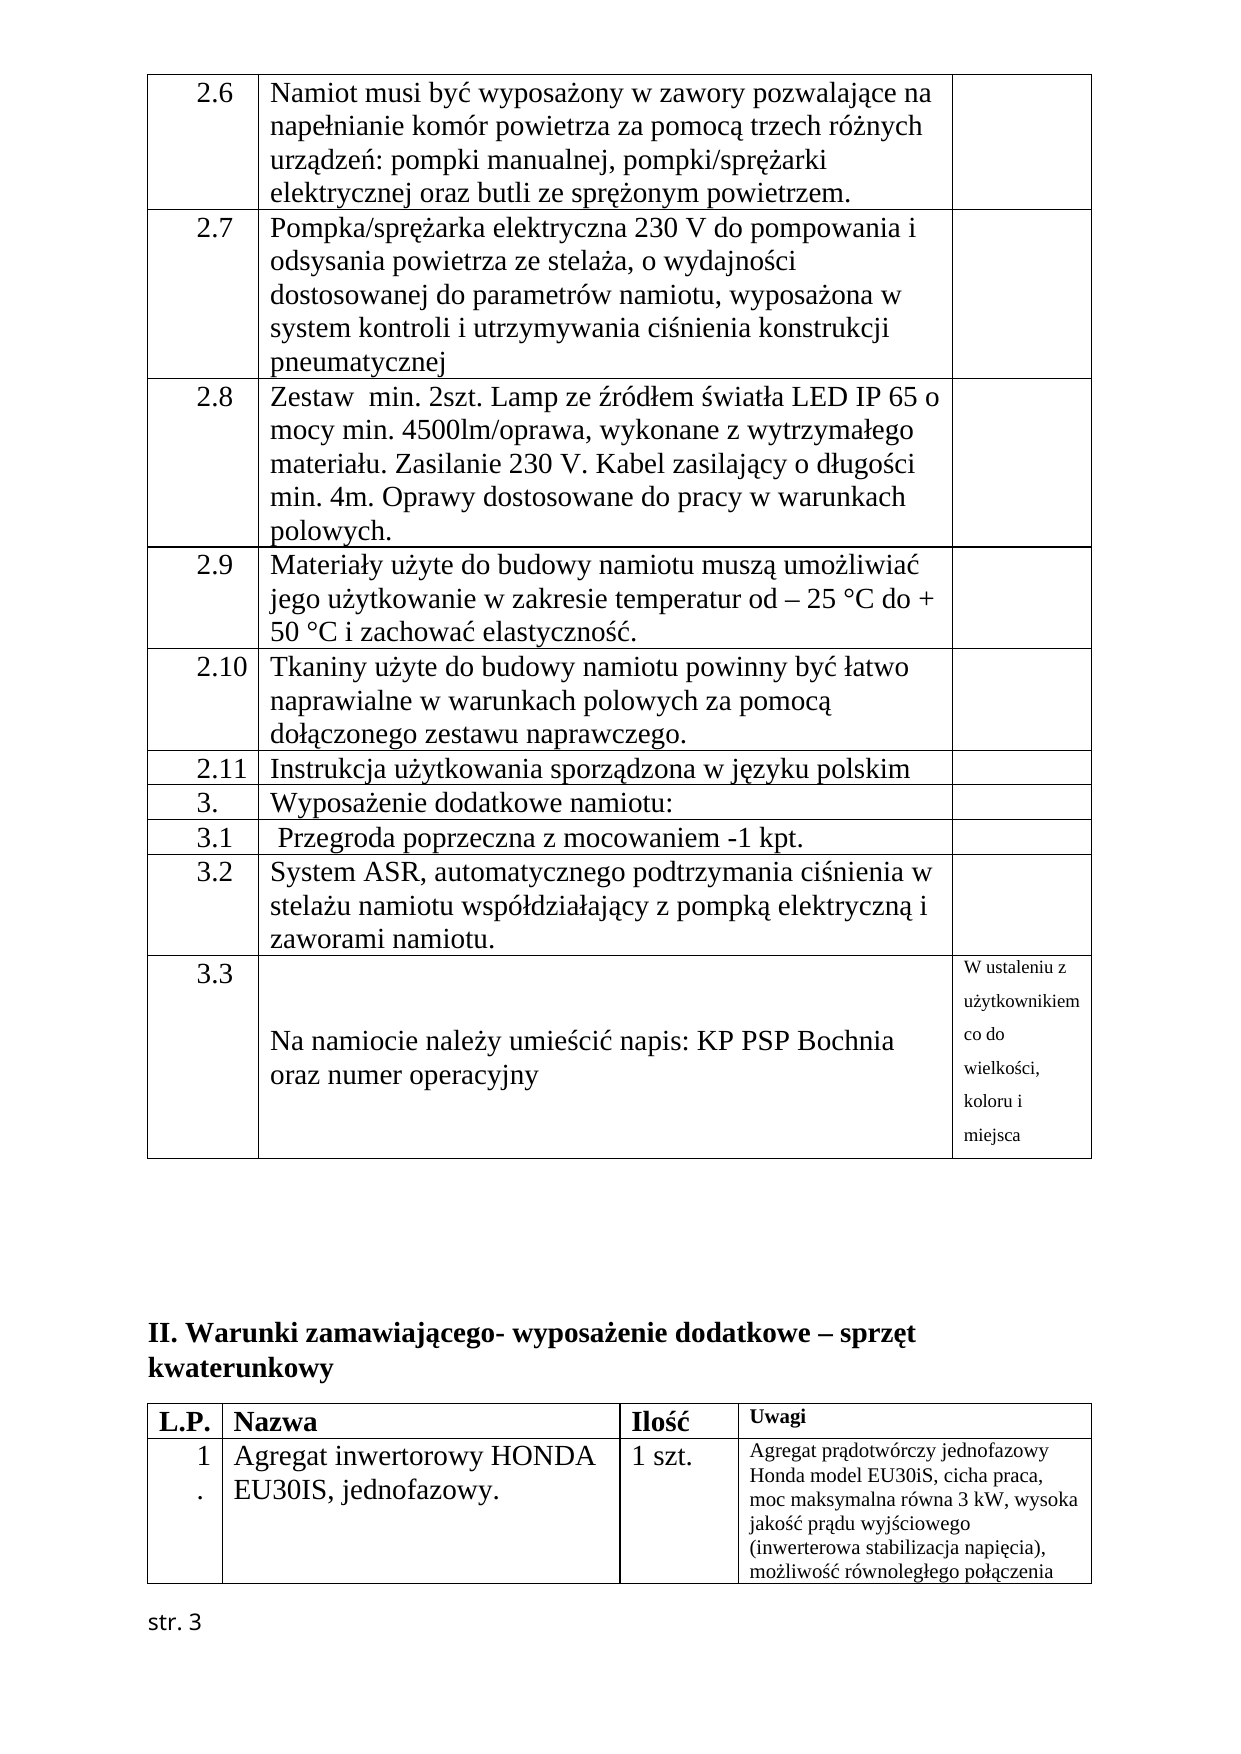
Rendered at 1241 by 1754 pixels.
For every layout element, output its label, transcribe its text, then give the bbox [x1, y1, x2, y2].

table_cell 3.2 [148, 855, 258, 955]
table_cell Wyposażenie dodatkowe namiotu: [259, 785, 952, 819]
table_cell Instrukcja użytkowania sporządzona w języku polskim [259, 751, 952, 784]
table_cell 2.9 [148, 548, 258, 648]
table_cell 2.7 [148, 210, 258, 378]
table_cell [953, 855, 1091, 955]
table_header Uwagi [739, 1404, 1091, 1437]
table_cell [953, 751, 1091, 784]
table_cell Agregat inwertorowy HONDA EU30IS, jednofazowy. [223, 1439, 619, 1583]
table_cell [148, 1439, 222, 1583]
table_cell [953, 649, 1091, 750]
table_cell 2.10 [148, 649, 258, 750]
table_cell 2.6 [148, 75, 258, 209]
table_cell W ustaleniu z użytkownikiem co do wielkości, koloru i miejsca [953, 956, 1091, 1157]
table_header Nazwa [223, 1404, 619, 1437]
table_cell [953, 785, 1091, 819]
table_cell Materiały użyte do budowy namiotu muszą umożliwiać jego użytkowanie w zakresie temperatur od – 25 °C do + 50 °C i zachować elastyczność. [259, 548, 952, 648]
table_cell Na namiocie należy umieścić napis: KP PSP Bochnia oraz numer operacyjny [259, 956, 952, 1157]
table_cell 3.3 [148, 956, 258, 1157]
table_cell Pompka/sprężarka elektryczna 230 V do pompowania i odsysania powietrza ze stelaża, o wydajności dostosowanej do parametrów namiotu, wyposażona w system kontroli i utrzymywania ciśnienia konstrukcji pneumatycznej [259, 210, 952, 378]
text II. Warunki zamawiającego- wyposażenie dodatkowe – sprzęt kwaterunkowy [148, 1315, 1093, 1384]
table_cell Tkaniny użyte do budowy namiotu powinny być łatwo naprawialne w warunkach polowych za pomocą dołączonego zestawu naprawczego. [259, 649, 952, 750]
table_header L.P. [148, 1404, 222, 1437]
table_header Ilość [621, 1404, 738, 1437]
table_cell Agregat prądotwórczy jednofazowy Honda model EU30iS, cicha praca, moc maksymalna równa 3 kW, wysoka jakość prądu wyjściowego (inwerterowa stabilizacja napięcia), możliwość równoległego połączenia [739, 1439, 1091, 1583]
table_cell Zestaw min. 2szt. Lamp ze źródłem światła LED IP 65 o mocy min. 4500lm/oprawa, wykonane z wytrzymałego materiału. Zasilanie 230 V. Kabel zasilający o długości min. 4m. Oprawy dostosowane do pracy w warunkach polowych. [259, 379, 952, 546]
table_cell 3.1 [148, 820, 258, 853]
table_cell 1 szt. [621, 1439, 738, 1583]
table_cell 2.8 [148, 379, 258, 546]
table_cell 3. [148, 785, 258, 819]
table_cell [953, 548, 1091, 648]
table_cell [953, 75, 1091, 209]
table_cell [953, 210, 1091, 378]
table_cell Namiot musi być wyposażony w zawory pozwalające na napełnianie komór powietrza za pomocą trzech różnych urządzeń: pompki manualnej, pompki/sprężarki elektrycznej oraz butli ze sprężonym powietrzem. [259, 75, 952, 209]
table_cell System ASR, automatycznego podtrzymania ciśnienia w stelażu namiotu współdziałający z pompką elektryczną i zaworami namiotu. [259, 855, 952, 955]
table_cell [953, 820, 1091, 853]
table_cell [953, 379, 1091, 546]
table_cell Przegroda poprzeczna z mocowaniem -1 kpt. [259, 820, 952, 853]
table_cell 2.11 [148, 751, 258, 784]
